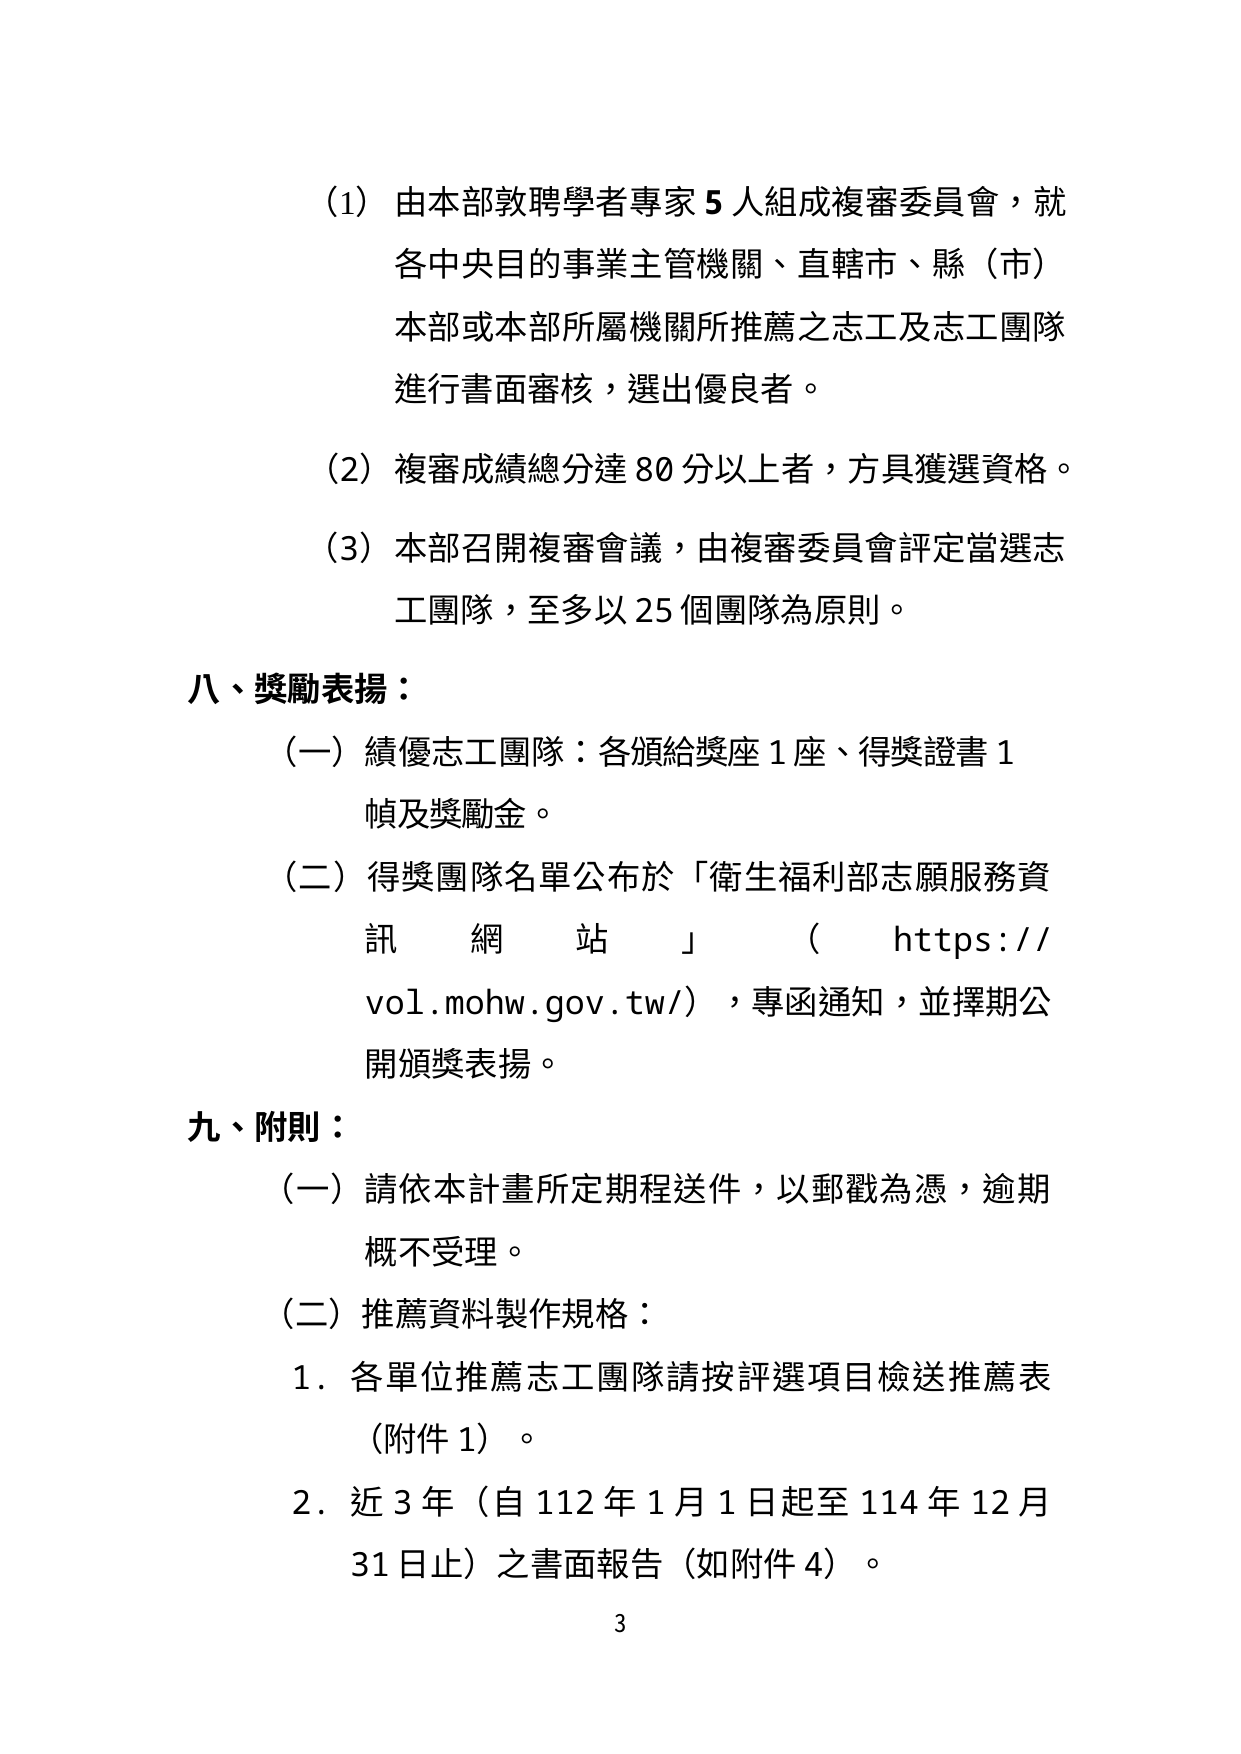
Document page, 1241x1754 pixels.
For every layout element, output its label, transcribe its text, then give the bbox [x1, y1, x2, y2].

text 九、附則： [187, 1083, 1053, 1146]
text 八、獎勵表揚： [187, 646, 1053, 708]
text （二）得獎團隊名單公布於「衛生福利部志願服務資訊網站」（https://vol.mohw.gov.tw/），專函通知，並擇期公開頒獎表揚。 [264, 833, 1053, 1083]
text （一）績優志工團隊：各頒給獎座1座、得獎證書1幀及獎勵金。 [264, 708, 1053, 833]
list 由本部敦聘學者專家5人組成複審委員會，就各中央目的事業主管機關、直轄市、縣（市）、本部或本部所屬機關所推薦之志工及志工團隊進行書面審核，選出優良者。 [306, 158, 1067, 408]
list 本部召開複審會議，由複審委員會評定當選志工團隊，至多以25個團隊為原則。 [306, 504, 1067, 629]
list 複審成績總分達80分以上者，方具獲選資格。 [306, 425, 1067, 487]
list 近3年（自112年1月1日起至114年12月31日止）之書面報告（如附件4）。 [291, 1458, 1053, 1583]
text （一）請依本計畫所定期程送件，以郵戳為憑，逾期概不受理。 [261, 1146, 1053, 1271]
list 各單位推薦志工團隊請按評選項目檢送推薦表（附件1）。 [291, 1333, 1053, 1458]
text （二）推薦資料製作規格： [261, 1271, 1053, 1333]
